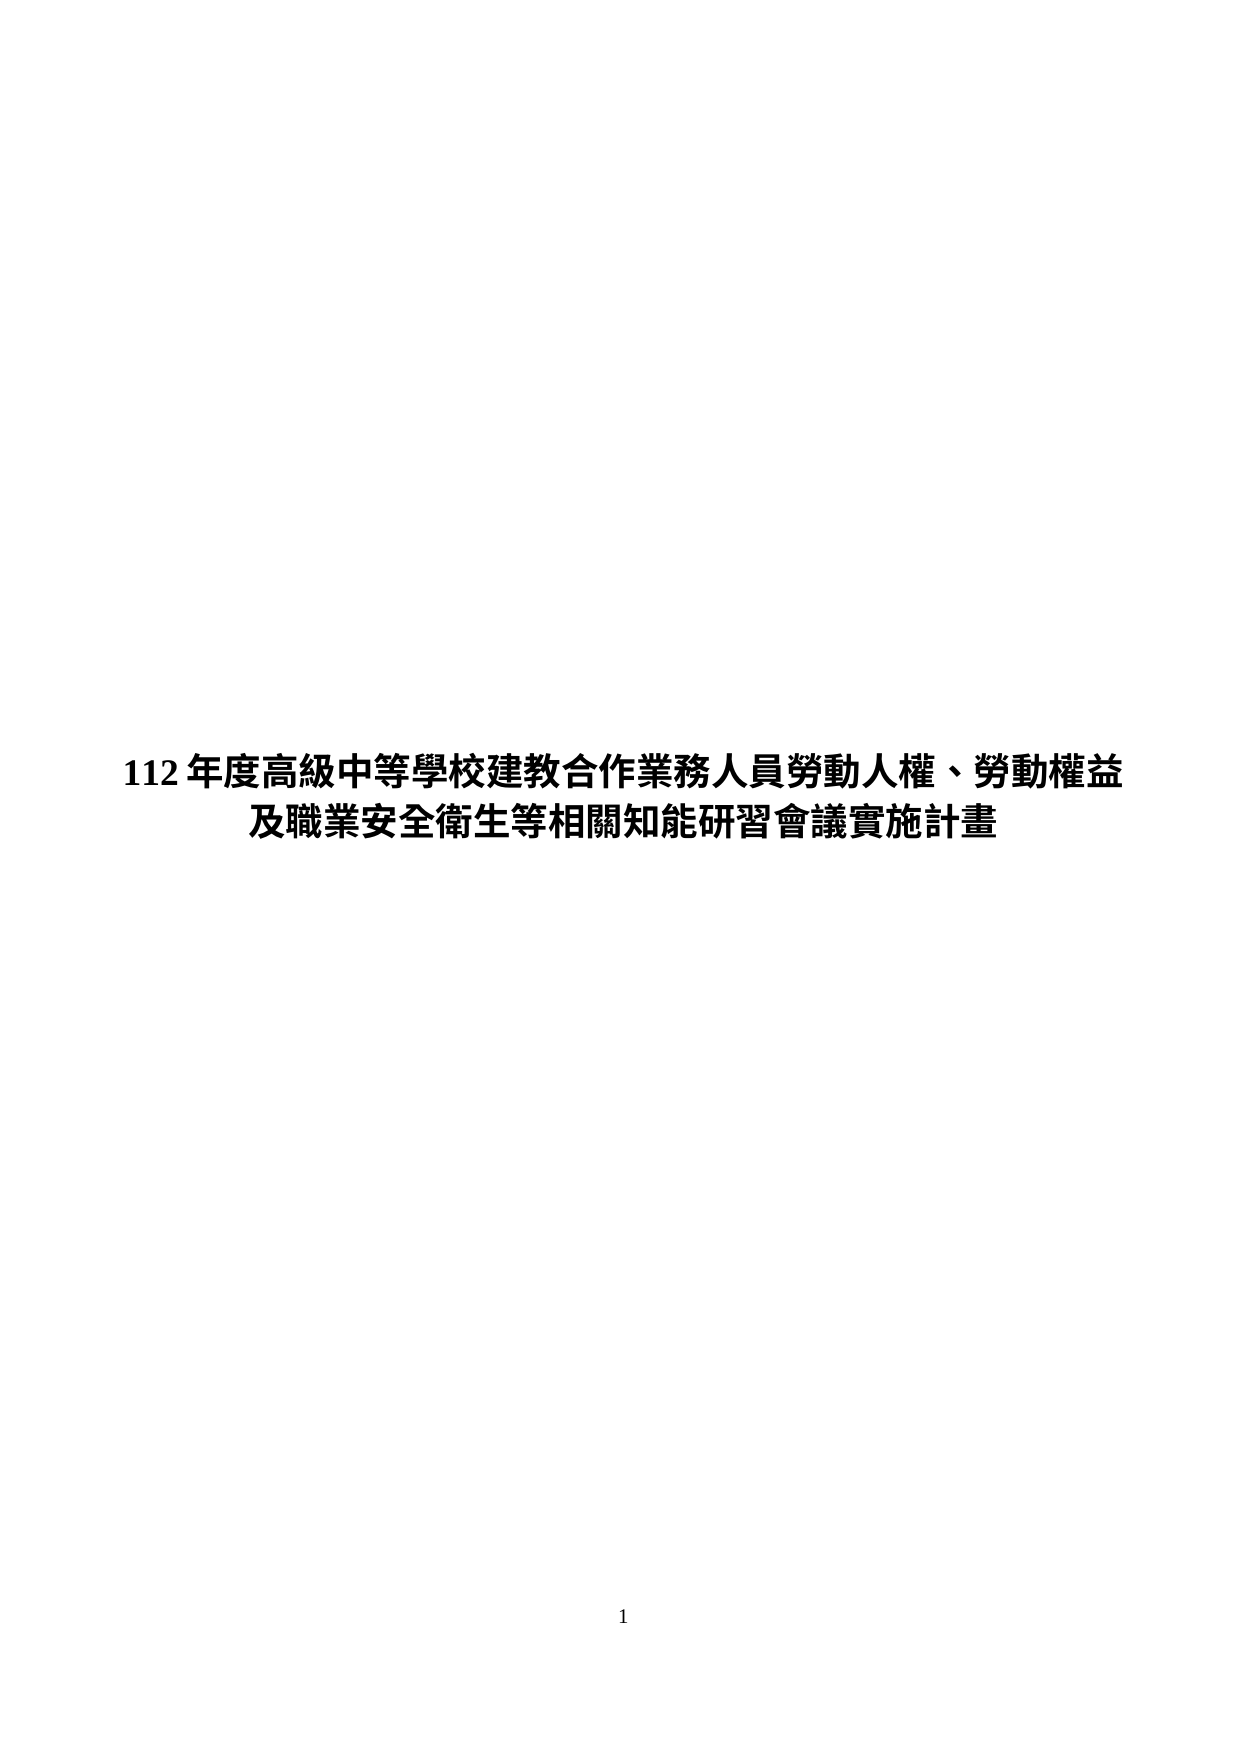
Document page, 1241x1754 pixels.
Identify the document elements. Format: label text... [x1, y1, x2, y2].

text 112年度高級中等學校建教合作業務人員勞動人權、勞動權益及職業安全衛生等相關知能研習會議實施計畫 [118, 746, 1128, 846]
